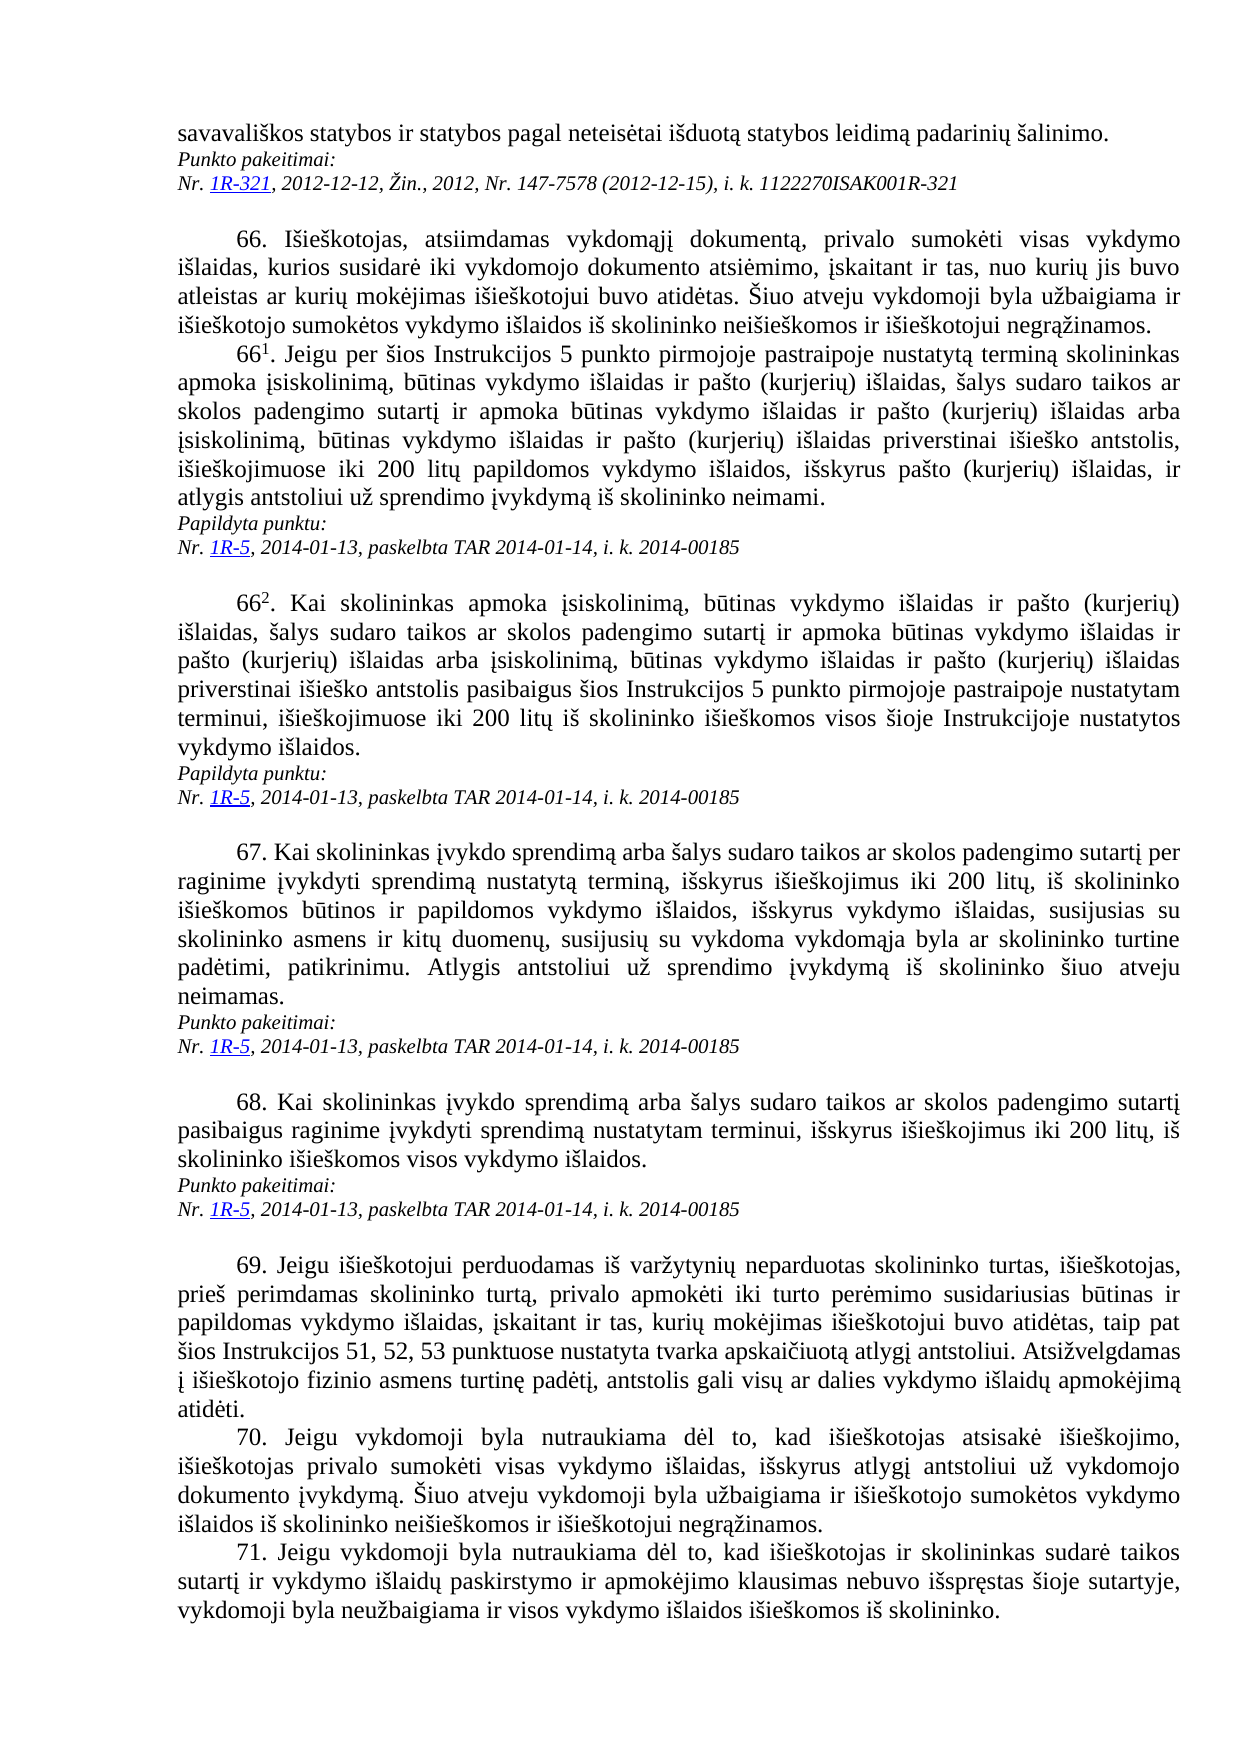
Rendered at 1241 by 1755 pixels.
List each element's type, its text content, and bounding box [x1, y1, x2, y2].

text 661. Jeigu per šios Instrukcijos 5 punkto pirmojoje pastraipoje nustatytą terminą skolininkas apmoka įsiskolinimą, būtinas vykdymo išlaidas ir pašto (kurjerių) išlaidas, šalys sudaro taikos ar skolos padengimo sutartį ir apmoka būtinas vykdymo išlaidas ir pašto (kurjerių) išlaidas arba įsiskolinimą, būtinas vykdymo išlaidas ir pašto (kurjerių) išlaidas priverstinai išieško antstolis, išieškojimuose iki 200 litų papildomos vykdymo išlaidos, išskyrus pašto (kurjerių) išlaidas, ir atlygis antstoliui už sprendimo įvykdymą iš skolininko neimami. [177, 339, 1181, 511]
text 70. Jeigu vykdomoji byla nutraukiama dėl to, kad išieškotojas atsisakė išieškojimo, išieškotojas privalo sumokėti visas vykdymo išlaidas, išskyrus atlygį antstoliui už vykdomojo dokumento įvykdymą. Šiuo atveju vykdomoji byla užbaigiama ir išieškotojo sumokėtos vykdymo išlaidos iš skolininko neišieškomos ir išieškotojui negrąžinamos. [177, 1422, 1181, 1537]
text Punkto pakeitimai: [177, 1173, 1181, 1197]
text Punkto pakeitimai: [177, 147, 1181, 171]
text 67. Kai skolininkas įvykdo sprendimą arba šalys sudaro taikos ar skolos padengimo sutartį per raginime įvykdyti sprendimą nustatytą terminą, išskyrus išieškojimus iki 200 litų, iš skolininko išieškomos būtinos ir papildomos vykdymo išlaidos, išskyrus vykdymo išlaidas, susijusias su skolininko asmens ir kitų duomenų, susijusių su vykdoma vykdomąja byla ar skolininko turtine padėtimi, patikrinimu. Atlygis antstoliui už sprendimo įvykdymą iš skolininko šiuo atveju neimamas. [177, 837, 1181, 1010]
text Nr. 1R-5, 2014-01-13, paskelbta TAR 2014-01-14, i. k. 2014-00185 [177, 1034, 1181, 1058]
text 662. Kai skolininkas apmoka įsiskolinimą, būtinas vykdymo išlaidas ir pašto (kurjerių) išlaidas, šalys sudaro taikos ar skolos padengimo sutartį ir apmoka būtinas vykdymo išlaidas ir pašto (kurjerių) išlaidas arba įsiskolinimą, būtinas vykdymo išlaidas ir pašto (kurjerių) išlaidas priverstinai išieško antstolis pasibaigus šios Instrukcijos 5 punkto pirmojoje pastraipoje nustatytam terminui, išieškojimuose iki 200 litų iš skolininko išieškomos visos šioje Instrukcijoje nustatytos vykdymo išlaidos. [177, 588, 1181, 761]
text Papildyta punktu: [177, 761, 1181, 785]
text Nr. 1R-321, 2012-12-12, Žin., 2012, Nr. 147-7578 (2012-12-15), i. k. 1122270ISAK001R-321 [177, 171, 1181, 195]
text savavališkos statybos ir statybos pagal neteisėtai išduotą statybos leidimą padarinių šalinimo. [177, 118, 1181, 147]
text 68. Kai skolininkas įvykdo sprendimą arba šalys sudaro taikos ar skolos padengimo sutartį pasibaigus raginime įvykdyti sprendimą nustatytam terminui, išskyrus išieškojimus iki 200 litų, iš skolininko išieškomos visos vykdymo išlaidos. [177, 1087, 1181, 1173]
text 66. Išieškotojas, atsiimdamas vykdomąjį dokumentą, privalo sumokėti visas vykdymo išlaidas, kurios susidarė iki vykdomojo dokumento atsiėmimo, įskaitant ir tas, nuo kurių jis buvo atleistas ar kurių mokėjimas išieškotojui buvo atidėtas. Šiuo atveju vykdomoji byla užbaigiama ir išieškotojo sumokėtos vykdymo išlaidos iš skolininko neišieškomos ir išieškotojui negrąžinamos. [177, 224, 1181, 339]
text 71. Jeigu vykdomoji byla nutraukiama dėl to, kad išieškotojas ir skolininkas sudarė taikos sutartį ir vykdymo išlaidų paskirstymo ir apmokėjimo klausimas nebuvo išspręstas šioje sutartyje, vykdomoji byla neužbaigiama ir visos vykdymo išlaidos išieškomos iš skolininko. [177, 1537, 1181, 1624]
text 69. Jeigu išieškotojui perduodamas iš varžytynių neparduotas skolininko turtas, išieškotojas, prieš perimdamas skolininko turtą, privalo apmokėti iki turto perėmimo susidariusias būtinas ir papildomas vykdymo išlaidas, įskaitant ir tas, kurių mokėjimas išieškotojui buvo atidėtas, taip pat šios Instrukcijos 51, 52, 53 punktuose nustatyta tvarka apskaičiuotą atlygį antstoliui. Atsižvelgdamas į išieškotojo fizinio asmens turtinę padėtį, antstolis gali visų ar dalies vykdymo išlaidų apmokėjimą atidėti. [177, 1250, 1181, 1422]
text Nr. 1R-5, 2014-01-13, paskelbta TAR 2014-01-14, i. k. 2014-00185 [177, 535, 1181, 559]
text Papildyta punktu: [177, 511, 1181, 535]
text Nr. 1R-5, 2014-01-13, paskelbta TAR 2014-01-14, i. k. 2014-00185 [177, 785, 1181, 809]
text Punkto pakeitimai: [177, 1010, 1181, 1034]
text Nr. 1R-5, 2014-01-13, paskelbta TAR 2014-01-14, i. k. 2014-00185 [177, 1197, 1181, 1221]
